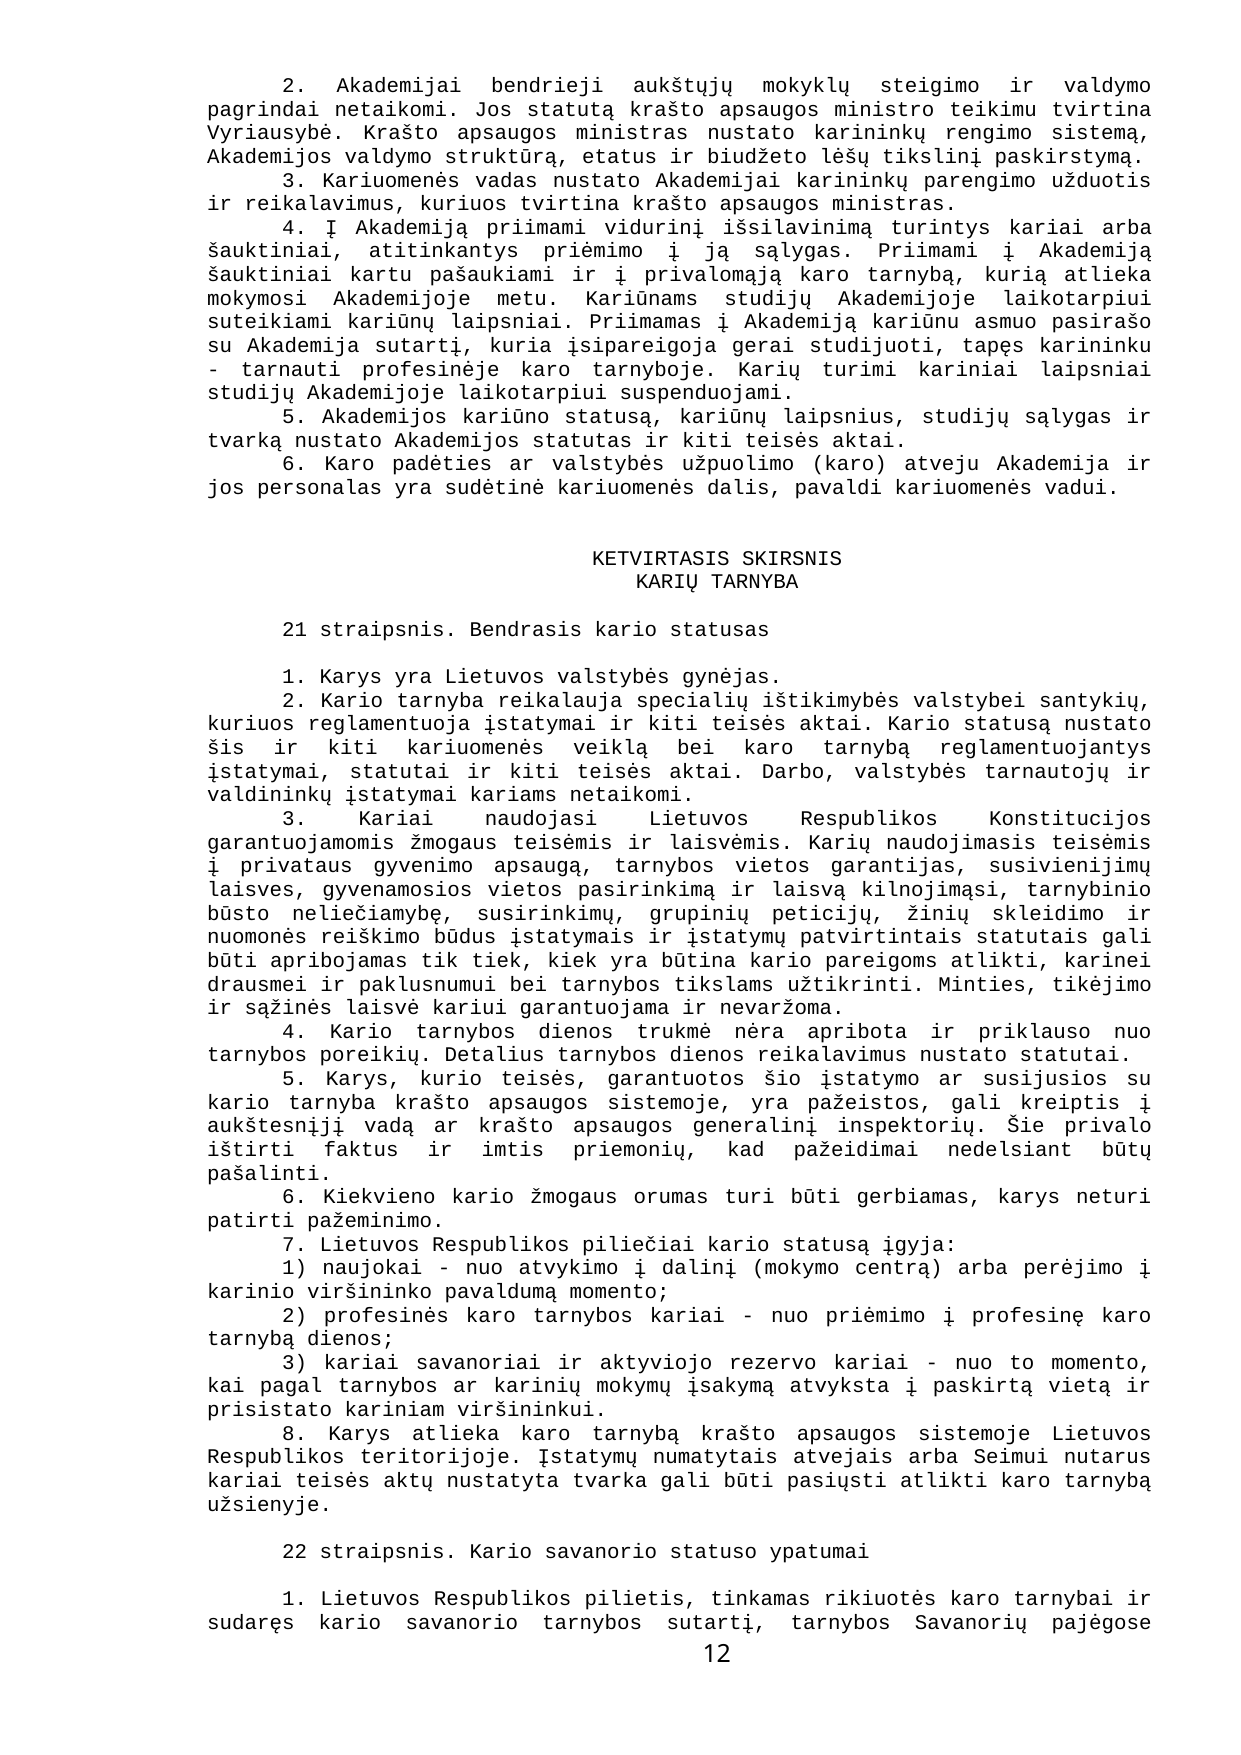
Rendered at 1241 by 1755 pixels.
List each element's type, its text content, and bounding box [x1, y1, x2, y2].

text 1. Lietuvos Respublikos pilietis, tinkamas rikiuotės karo tarnybai ir sudaręs kario savanorio tarnybos sutartį, tarnybos Savanorių pajėgose [207, 1588, 1152, 1636]
text 2) profesinės karo tarnybos kariai - nuo priėmimo į profesinę karo tarnybą dienos; [207, 1304, 1152, 1352]
text 1. Karys yra Lietuvos valstybės gynėjas. [207, 666, 1152, 690]
text 1) naujokai - nuo atvykimo į dalinį (mokymo centrą) arba perėjimo į karinio viršininko pavaldumą momento; [207, 1257, 1152, 1304]
text 4. Į Akademiją priimami vidurinį išsilavinimą turintys kariai arba šauktiniai, atitinkantys priėmimo į ją sąlygas. Priimami į Akademiją šauktiniai kartu pašaukiami ir į privalomąją karo tarnybą, kurią atlieka mokymosi Akademijoje metu. Kariūnams studijų Akademijoje laikotarpiui suteikiami kariūnų laipsniai. Priimamas į Akademiją kariūnu asmuo pasirašo su Akademija sutartį, kuria įsipareigoja gerai studijuoti, tapęs karininku - tarnauti profesinėje karo tarnyboje. Karių turimi kariniai laipsniai studijų Akademijoje laikotarpiui suspenduojami. [207, 217, 1152, 406]
text 3. Kariai naudojasi Lietuvos Respublikos Konstitucijos garantuojamomis žmogaus teisėmis ir laisvėmis. Karių naudojimasis teisėmis į privataus gyvenimo apsaugą, tarnybos vietos garantijas, susivienijimų laisves, gyvenamosios vietos pasirinkimą ir laisvą kilnojimąsi, tarnybinio būsto neliečiamybę, susirinkimų, grupinių peticijų, žinių skleidimo ir nuomonės reiškimo būdus įstatymais ir įstatymų patvirtintais statutais gali būti apribojamas tik tiek, kiek yra būtina kario pareigoms atlikti, karinei drausmei ir paklusnumui bei tarnybos tikslams užtikrinti. Minties, tikėjimo ir sąžinės laisvė kariui garantuojama ir nevaržoma. [207, 808, 1152, 1021]
text 4. Kario tarnybos dienos trukmė nėra apribota ir priklauso nuo tarnybos poreikių. Detalius tarnybos dienos reikalavimus nustato statutai. [207, 1021, 1152, 1068]
text KARIŲ TARNYBA [207, 572, 1152, 595]
text 8. Karys atlieka karo tarnybą krašto apsaugos sistemoje Lietuvos Respublikos teritorijoje. Įstatymų numatytais atvejais arba Seimui nutarus kariai teisės aktų nustatyta tvarka gali būti pasiųsti atlikti karo tarnybą užsienyje. [207, 1423, 1152, 1517]
text 5. Karys, kurio teisės, garantuotos šio įstatymo ar susijusios su kario tarnyba krašto apsaugos sistemoje, yra pažeistos, gali kreiptis į aukštesnįjį vadą ar krašto apsaugos generalinį inspektorių. Šie privalo ištirti faktus ir imtis priemonių, kad pažeidimai nedelsiant būtų pašalinti. [207, 1068, 1152, 1186]
text 3) kariai savanoriai ir aktyviojo rezervo kariai - nuo to momento, kai pagal tarnybos ar karinių mokymų įsakymą atvyksta į paskirtą vietą ir prisistato kariniam viršininkui. [207, 1352, 1152, 1423]
text 21 straipsnis. Bendrasis kario statusas [207, 619, 1152, 642]
text 6. Kiekvieno kario žmogaus orumas turi būti gerbiamas, karys neturi patirti pažeminimo. [207, 1186, 1152, 1234]
text 2. Kario tarnyba reikalauja specialių ištikimybės valstybei santykių, kuriuos reglamentuoja įstatymai ir kiti teisės aktai. Kario statusą nustato šis ir kiti kariuomenės veiklą bei karo tarnybą reglamentuojantys įstatymai, statutai ir kiti teisės aktai. Darbo, valstybės tarnautojų ir valdininkų įstatymai kariams netaikomi. [207, 690, 1152, 808]
text 3. Kariuomenės vadas nustato Akademijai karininkų parengimo užduotis ir reikalavimus, kuriuos tvirtina krašto apsaugos ministras. [207, 169, 1152, 217]
text 22 straipsnis. Kario savanorio statuso ypatumai [207, 1541, 1152, 1565]
text KETVIRTASIS SKIRSNIS [207, 548, 1152, 572]
text 2. Akademijai bendrieji aukštųjų mokyklų steigimo ir valdymo pagrindai netaikomi. Jos statutą krašto apsaugos ministro teikimu tvirtina Vyriausybė. Krašto apsaugos ministras nustato karininkų rengimo sistemą, Akademijos valdymo struktūrą, etatus ir biudžeto lėšų tikslinį paskirstymą. [207, 75, 1152, 169]
text 7. Lietuvos Respublikos piliečiai kario statusą įgyja: [207, 1234, 1152, 1257]
text 5. Akademijos kariūno statusą, kariūnų laipsnius, studijų sąlygas ir tvarką nustato Akademijos statutas ir kiti teisės aktai. [207, 406, 1152, 453]
text 6. Karo padėties ar valstybės užpuolimo (karo) atveju Akademija ir jos personalas yra sudėtinė kariuomenės dalis, pavaldi kariuomenės vadui. [207, 453, 1152, 501]
